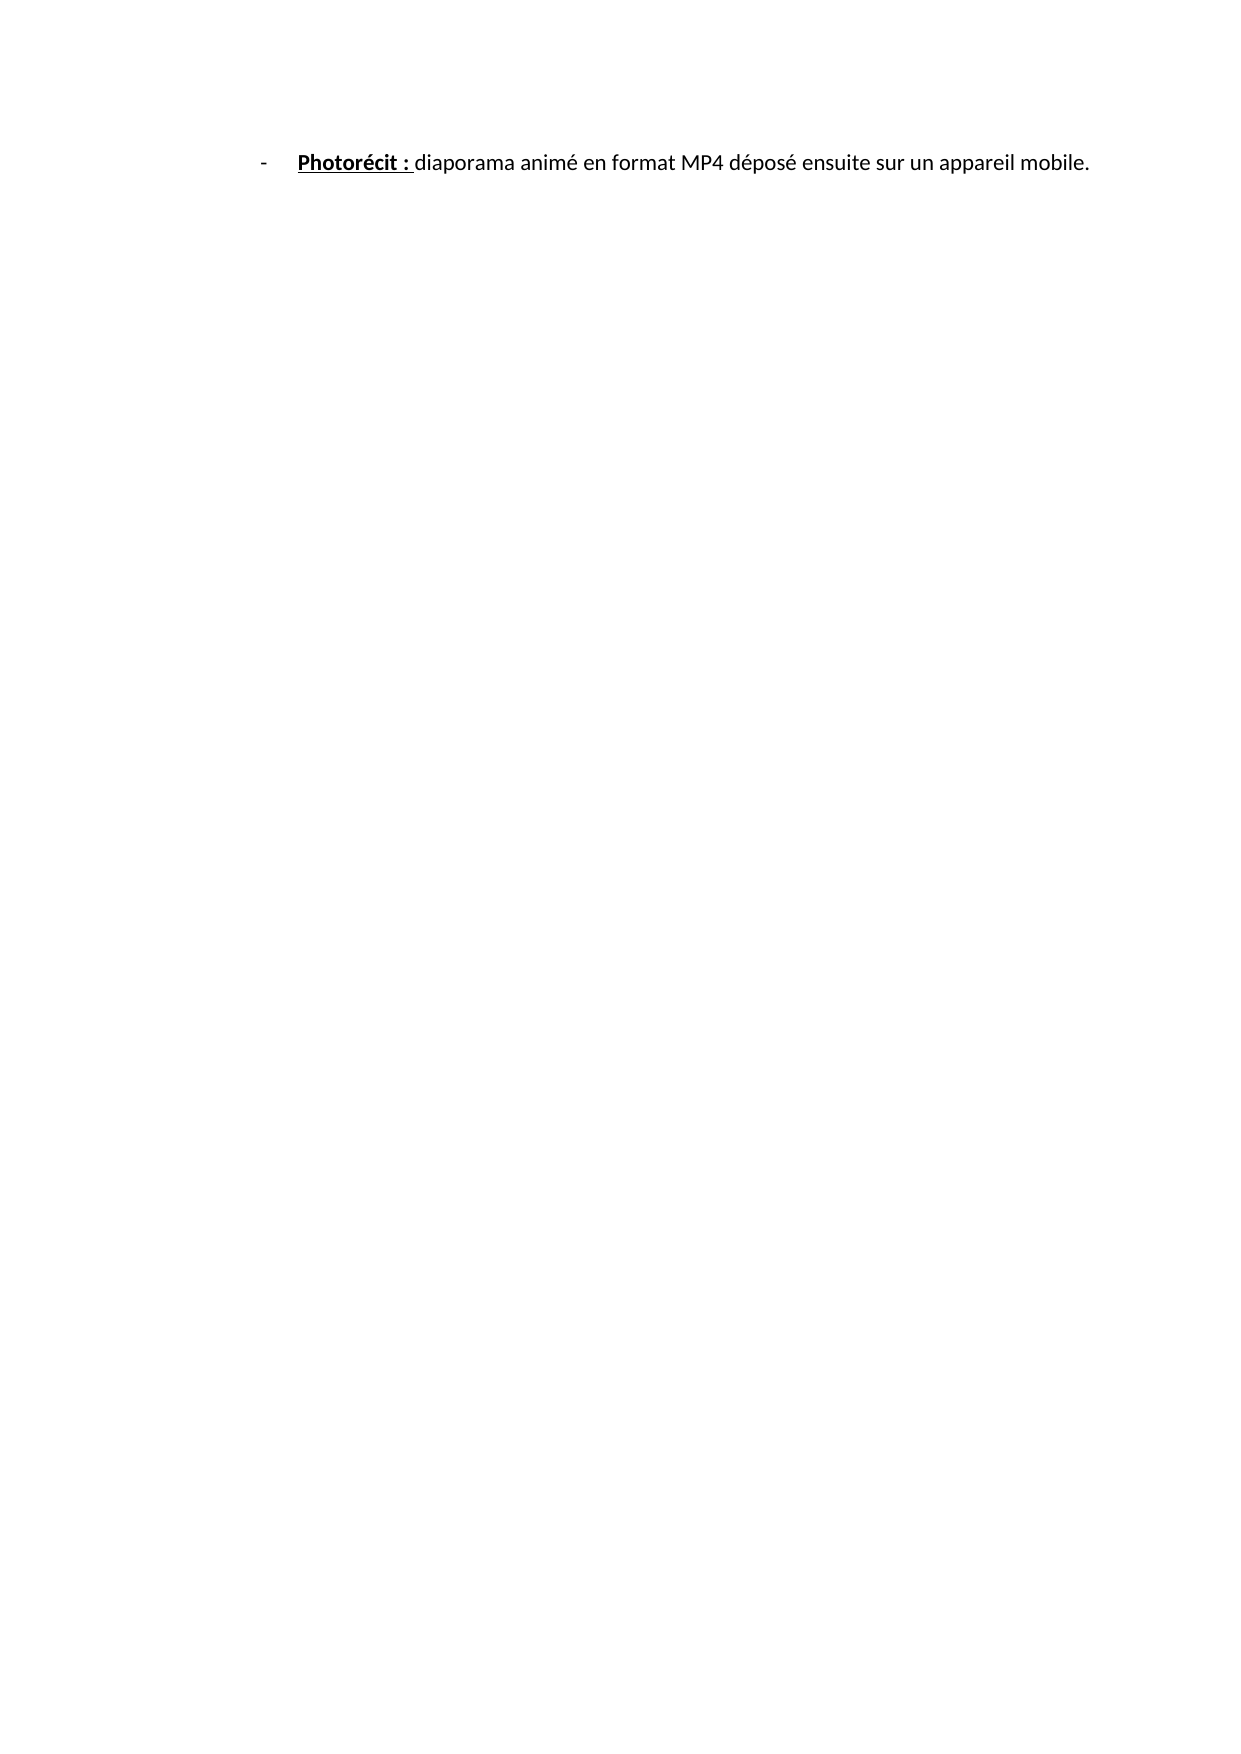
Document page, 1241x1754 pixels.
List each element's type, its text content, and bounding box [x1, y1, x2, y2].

list Photorécit : diaporama animé en format MP4 déposé ensuite sur un appareil mobile. [260, 148, 1093, 176]
